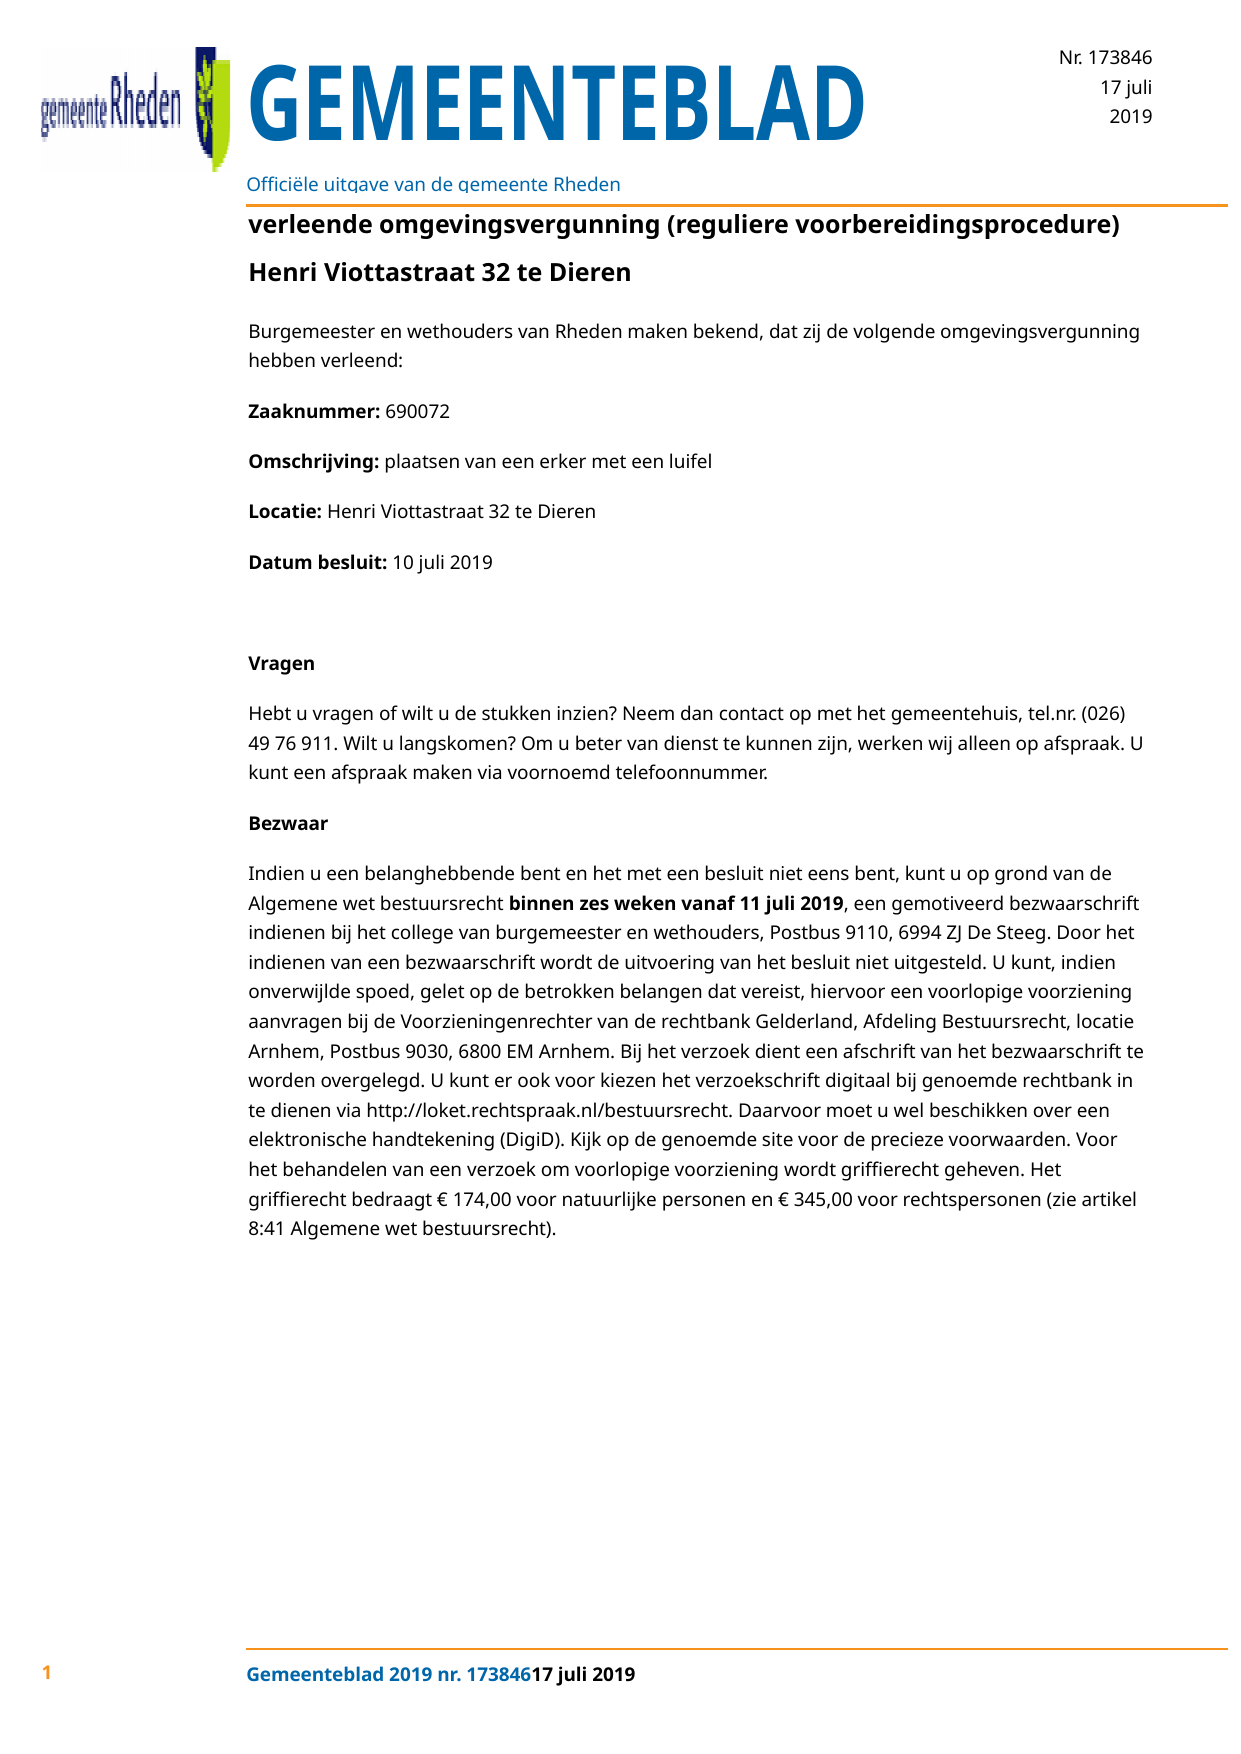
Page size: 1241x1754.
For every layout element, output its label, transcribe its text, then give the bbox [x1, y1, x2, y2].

text Hebt u vragen of wilt u de stukken inzien? Neem dan contact op met het gemeentehuis, tel.nr. (026) 49 76 911. Wilt u langskomen? Om u beter van dienst te kunnen zijn, werken wij alleen op afspraak. U kunt een afspraak maken via voornoemd telefoonnummer. [248, 700, 1152, 785]
text verleende omgevingsvergunning (reguliere voorbereidingsprocedure) Henri Viottastraat 32 te Dieren [248, 207, 1152, 288]
text Zaaknummer: 690072 [248, 398, 1152, 424]
text Indien u een belanghebbende bent en het met een besluit niet eens bent, kunt u op grond van de Algemene wet bestuursrecht binnen zes weken vanaf 11 juli 2019, een gemotiveerd bezwaarschrift indienen bij het college van burgemeester en wethouders, Postbus 9110, 6994 ZJ De Steeg. Door het indienen van een bezwaarschrift wordt de uitvoering van het besluit niet uitgesteld. U kunt, indien onverwijlde spoed, gelet op de betrokken belangen dat vereist, hiervoor een voorlopige voorziening aanvragen bij de Voorzieningenrechter van de rechtbank Gelderland, Afdeling Bestuursrecht, locatie Arnhem, Postbus 9030, 6800 EM Arnhem. Bij het verzoek dient een afschrift van het bezwaarschrift te worden overgelegd. U kunt er ook voor kiezen het verzoekschrift digitaal bij genoemde rechtbank in te dienen via http://loket.rechtspraak.nl/bestuursrecht. Daarvoor moet u wel beschikken over een elektronische handtekening (DigiD). Kijk op de genoemde site voor de precieze voorwaarden. Voor het behandelen van een verzoek om voorlopige voorziening wordt griffierecht geheven. Het griffierecht bedraagt € 174,00 voor natuurlijke personen en € 345,00 voor rechtspersonen (zie artikel 8:41 Algemene wet bestuursrecht). [248, 860, 1152, 1241]
text Vragen [248, 650, 1152, 676]
text Datum besluit: 10 juli 2019 [248, 549, 1152, 575]
text Burgemeester en wethouders van Rheden maken bekend, dat zij de volgende omgevingsvergunning hebben verleend: [248, 318, 1152, 373]
text Bezwaar [248, 810, 1152, 836]
picture [41, 47, 231, 172]
text Locatie: Henri Viottastraat 32 te Dieren [248, 499, 1152, 524]
text Omschrijving: plaatsen van een erker met een luifel [248, 448, 1152, 474]
